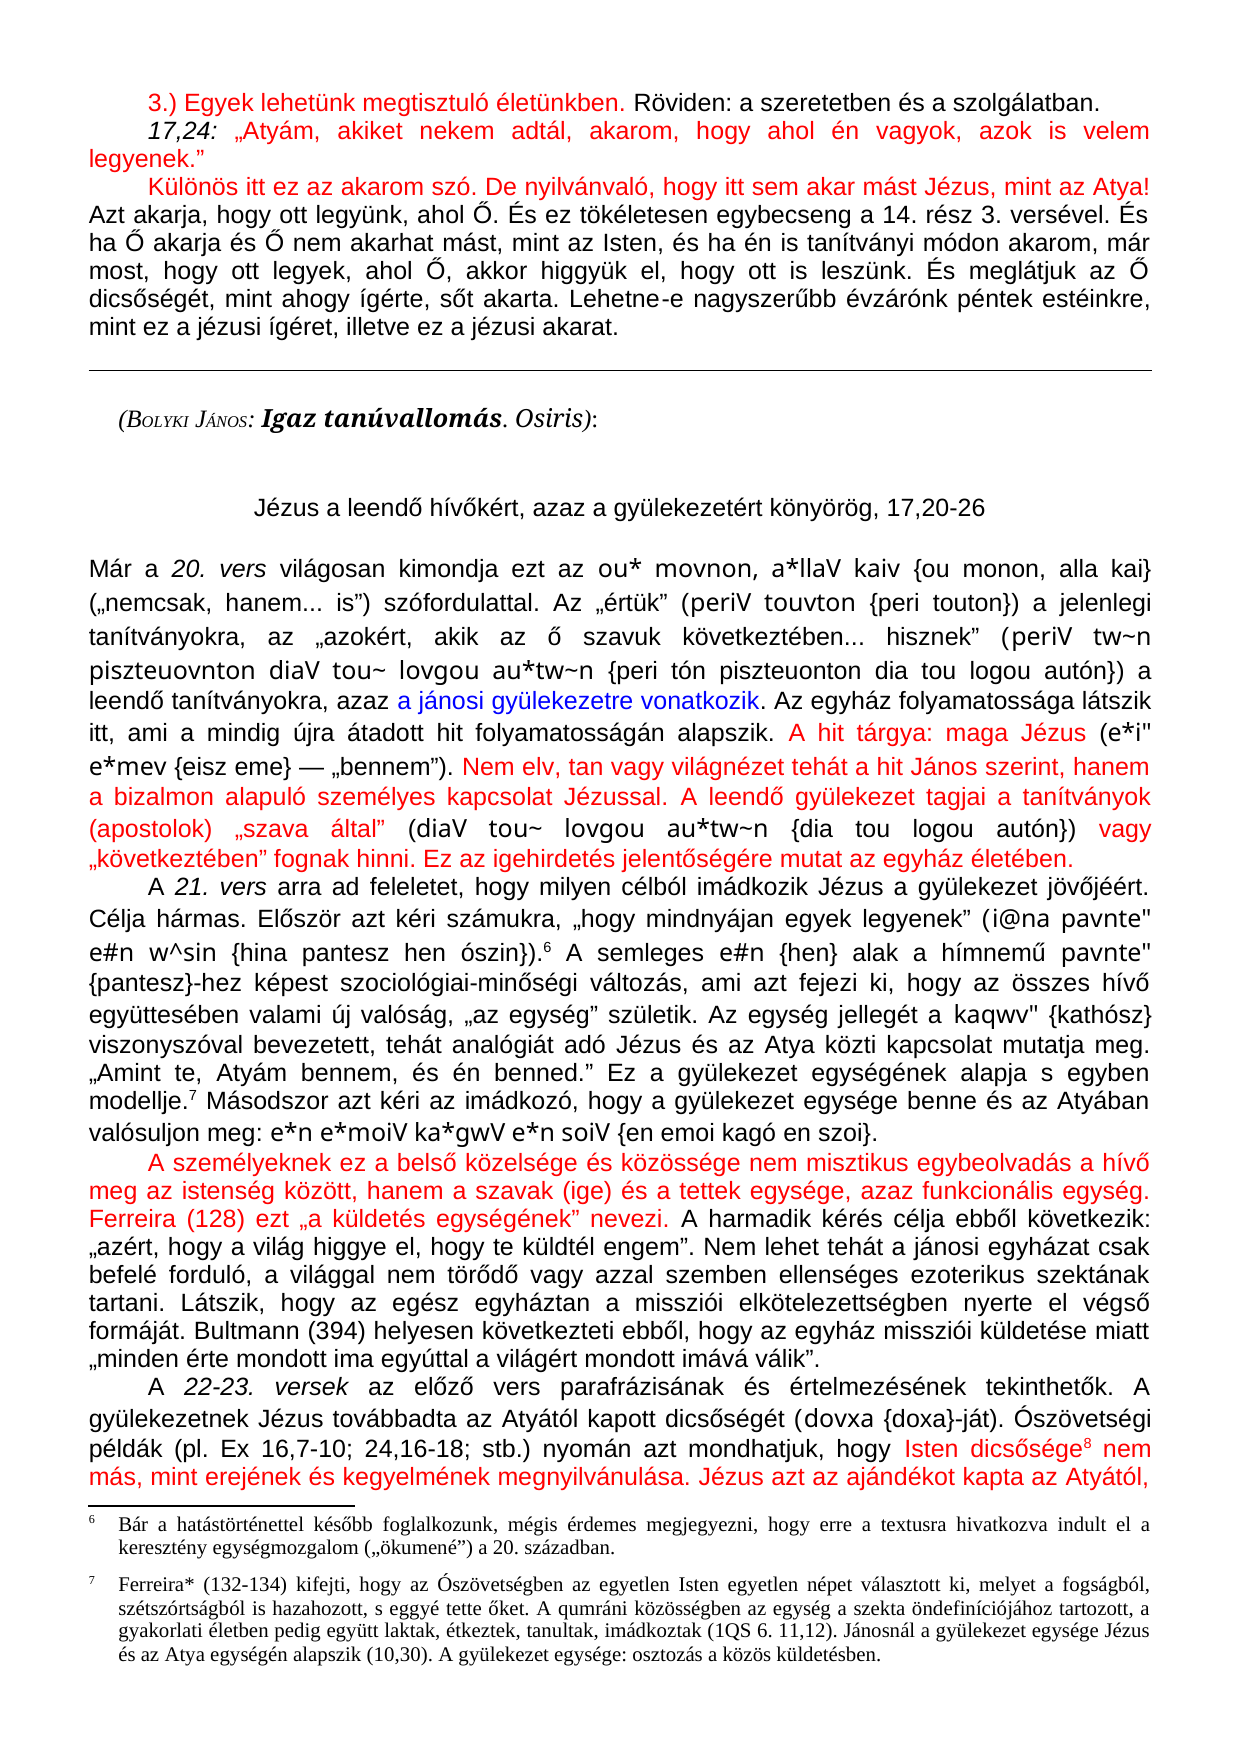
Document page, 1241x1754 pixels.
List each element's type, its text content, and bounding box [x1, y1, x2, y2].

text Már a 20. vers világosan kimondja ezt az ou* movnon, a*llaV kaiv {ou monon, alla kai} („nemcsak, hanem... is”) szófordulattal. Az „értük” (periV touvton {peri touton}) a jelenlegi tanítványokra, az „azokért, akik az ő szavuk következtében... hisznek” (periV tw~n piszteuovnton diaV tou~ lovgou au*tw~n {peri tón piszteuonton dia tou logou autón}) a leendő tanítványokra, azaz a jánosi gyülekezetre vonatkozik. Az egyház folyamatossága látszik itt, ami a mindig újra átadott hit folyamatosságán alapszik. A hit tárgya: maga Jézus (e*i" e*mev {eisz eme} — „bennem”). Nem elv, tan vagy világnézet tehát a hit János szerint, hanem a bizalmon alapuló személyes kapcsolat Jézussal. A leendő gyülekezet tagjai a tanítványok (apostolok) „szava által” (diaV tou~ lovgou au*tw~n {dia tou logou autón}) vagy „következtében” fognak hinni. Ez az igehirdetés jelentőségére mutat az egyház életében. [88, 551, 1152, 873]
text A személyeknek ez a belső közelsége és közössége nem misztikus egybeolvadás a hívő meg az istenség között, hanem a szavak (ige) és a tettek egysége, azaz funkcionális egység. Ferreira (128) ezt „a küldetés egységének” nevezi. A harmadik kérés célja ebből következik: „azért, hogy a világ higgye el, hogy te küldtél engem”. Nem lehet tehát a jánosi egyházat csak befelé forduló, a világgal nem törődő vagy azzal szemben ellenséges ezoterikus szektának tartani. Látszik, hogy az egész egyháztan a missziói elkötelezettségben nyerte el végső formáját. Bultmann (394) helyesen következteti ebből, hogy az egyház missziói küldetése miatt „minden érte mondott ima egyúttal a világért mondott imává válik”. [88, 1149, 1152, 1373]
text Bár a hatástörténettel később foglalkozunk, mégis érdemes megjegyezni, hogy erre a textusra hivatkozva indult el a keresztény egységmozgalom („ökumené”) a 20. században. [88, 1512, 1152, 1558]
text Ferreira* (132-134) kifejti, hogy az Ószövetségben az egyetlen Isten egyetlen népet választott ki, melyet a fogságból, szétszórtságból is hazahozott, s eggyé tette őket. A qumráni közösségben az egység a szekta öndefiníciójához tartozott, a gyakorlati életben pedig együtt laktak, étkeztek, tanultak, imádkoztak (1QS 6. 11,12). Jánosnál a gyülekezet egysége Jézus és az Atya egységén alapszik (10,30). A gyülekezet egysége: osztozás a közös küldetésben. [88, 1573, 1152, 1665]
text Különös itt ez az akarom szó. De nyilvánvaló, hogy itt sem akar mást Jézus, mint az Atya! Azt akarja, hogy ott legyünk, ahol Ő. És ez tökéletesen egybecseng a 14. rész 3. versével. És ha Ő akarja és Ő nem akarhat mást, mint az Isten, és ha én is tanítványi módon akarom, már most, hogy ott legyek, ahol Ő, akkor higgyük el, hogy ott is leszünk. És meglátjuk az Ő dicsőségét, mint ahogy ígérte, sőt akarta. Lehetne‑e nagyszerűbb évzárónk péntek estéinkre, mint ez a jézusi ígéret, illetve ez a jézusi akarat. [88, 173, 1152, 341]
text 3.) Egyek lehetünk megtisztuló életünkben. Röviden: a szeretetben és a szolgálatban. [88, 88, 1152, 117]
text Jézus a leendő hívőkért, azaz a gyülekezetért könyörög, 17,20-26 [88, 494, 1152, 522]
text A 21. vers arra ad feleletet, hogy milyen célból imádkozik Jézus a gyülekezet jövőjéért. Célja hármas. Először azt kéri számukra, „hogy mindnyájan egyek legyenek” (i@na pavnte" e#n w^sin {hina pantesz hen ószin}). A semleges e#n {hen} alak a hímnemű pavnte" {pantesz}-hez képest szociológiai-minőségi változás, ami azt fejezi ki, hogy az összes hívő együttesében valami új valóság, „az egység” születik. Az egység jellegét a kaqwv" {kathósz} viszonyszóval bevezetett, tehát analógiát adó Jézus és az Atya közti kapcsolat mutatja meg. „Amint te, Atyám bennem, és én benned.” Ez a gyülekezet egységének alapja s egyben modellje. Másodszor azt kéri az imádkozó, hogy a gyülekezet egysége benne és az Atyában valósuljon meg: e*n e*moiV ka*gwV e*n soiV {en emoi kagó en szoi}. [88, 873, 1152, 1149]
text (Bolyki János: Igaz tanúvallomás. Osiris): [88, 371, 1152, 464]
text A 22-23. versek az előző vers parafrázisának és értelmezésének tekinthetők. A gyülekezetnek Jézus továbbadta az Atyától kapott dicsőségét (dovxa {doxa}-ját). Ószövetségi példák (pl. Ex 16,7-10; 24,16-18; stb.) nyomán azt mondhatjuk, hogy Isten dicsősége nem más, mint erejének és kegyelmének megnyilvánulása. Jézus azt az ajándékot kapta az Atyától, [88, 1373, 1152, 1491]
text 17,24: „Atyám, akiket nekem adtál, akarom, hogy ahol én vagyok, azok is velem legyenek.” [88, 117, 1152, 173]
